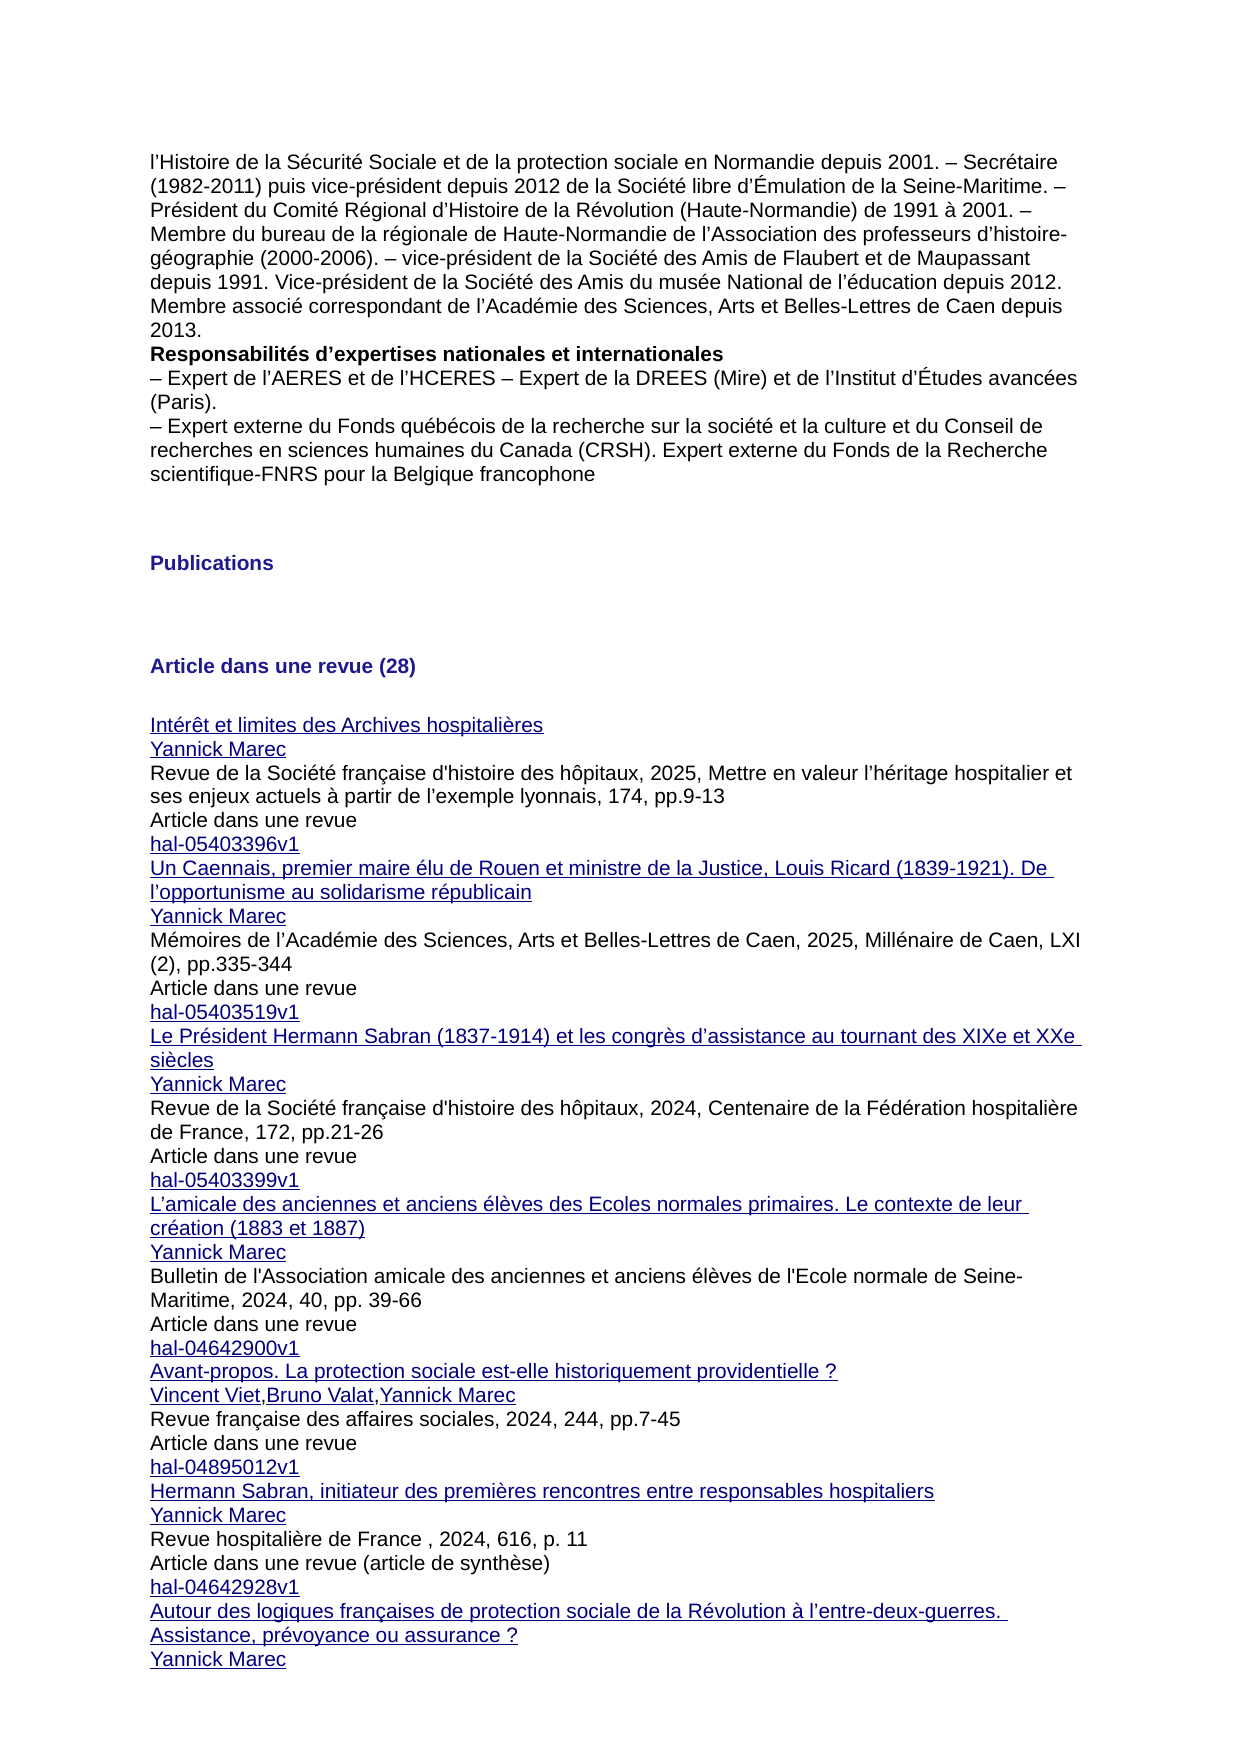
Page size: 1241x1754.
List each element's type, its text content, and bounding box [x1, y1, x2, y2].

subtitle Publications [150, 551, 1090, 575]
table_cell L’amicale des anciennes et anciens élèves des Ecoles normales primaires. Le contexte de leur création (1883 et 1887) Yannick Marec Bulletin de l'Association amicale des anciennes et anciens élèves de l'Ecole normale de Seine-Maritime, 2024, 40, pp. 39-66 Article dans une revue hal-04642900v1 [150, 1192, 1090, 1359]
text l’Histoire de la Sécurité Sociale et de la protection sociale en Normandie depuis 2001. – Secrétaire (1982-2011) puis vice-président depuis 2012 de la Société libre d’Émulation de la Seine-Maritime. – Président du Comité Régional d’Histoire de la Révolution (Haute-Normandie) de 1991 à 2001. – Membre du bureau de la régionale de Haute-Normandie de l’Association des professeurs d’histoire-géographie (2000-2006). – vice-président de la Société des Amis de Flaubert et de Maupassant depuis 1991. Vice-président de la Société des Amis du musée National de l’éducation depuis 2012. Membre associé correspondant de l’Académie des Sciences, Arts et Belles-Lettres de Caen depuis 2013. [150, 150, 1090, 342]
table_header Intérêt et limites des Archives hospitalières Yannick Marec Revue de la Société française d'histoire des hôpitaux, 2025, Mettre en valeur l’héritage hospitalier et ses enjeux actuels à partir de l’exemple lyonnais, 174, pp.9-13 Article dans une revue hal-05403396v1 [150, 713, 1090, 856]
table_cell Le Président Hermann Sabran (1837-1914) et les congrès d’assistance au tournant des XIXe et XXe siècles Yannick Marec Revue de la Société française d'histoire des hôpitaux, 2024, Centenaire de la Fédération hospitalière de France, 172, pp.21-26 Article dans une revue hal-05403399v1 [150, 1024, 1090, 1192]
table_cell Avant-propos. La protection sociale est-elle historiquement providentielle ? Vincent Viet,Bruno Valat,Yannick Marec Revue française des affaires sociales, 2024, 244, pp.7-45 Article dans une revue hal-04895012v1 [150, 1359, 1090, 1479]
subtitle Article dans une revue (28) [150, 654, 1090, 678]
table_cell Un Caennais, premier maire élu de Rouen et ministre de la Justice, Louis Ricard (1839-1921). De l’opportunisme au solidarisme républicain Yannick Marec Mémoires de l’Académie des Sciences, Arts et Belles-Lettres de Caen, 2025, Millénaire de Caen, LXI (2), pp.335-344 Article dans une revue hal-05403519v1 [150, 856, 1090, 1024]
table_cell Autour des logiques françaises de protection sociale de la Révolution à l’entre-deux-guerres. Assistance, prévoyance ou assurance ? Yannick Marec [150, 1599, 1090, 1671]
text – Expert externe du Fonds québécois de la recherche sur la société et la culture et du Conseil de recherches en sciences humaines du Canada (CRSH). Expert externe du Fonds de la Recherche scientifique-FNRS pour la Belgique francophone [150, 413, 1090, 485]
table_cell Hermann Sabran, initiateur des premières rencontres entre responsables hospitaliers Yannick Marec Revue hospitalière de France , 2024, 616, p. 11 Article dans une revue (article de synthèse) hal-04642928v1 [150, 1479, 1090, 1599]
text – Expert de l’AERES et de l’HCERES – Expert de la DREES (Mire) et de l’Institut d’Études avancées (Paris). [150, 366, 1090, 413]
text Responsabilités d’expertises nationales et internationales [150, 342, 1090, 366]
